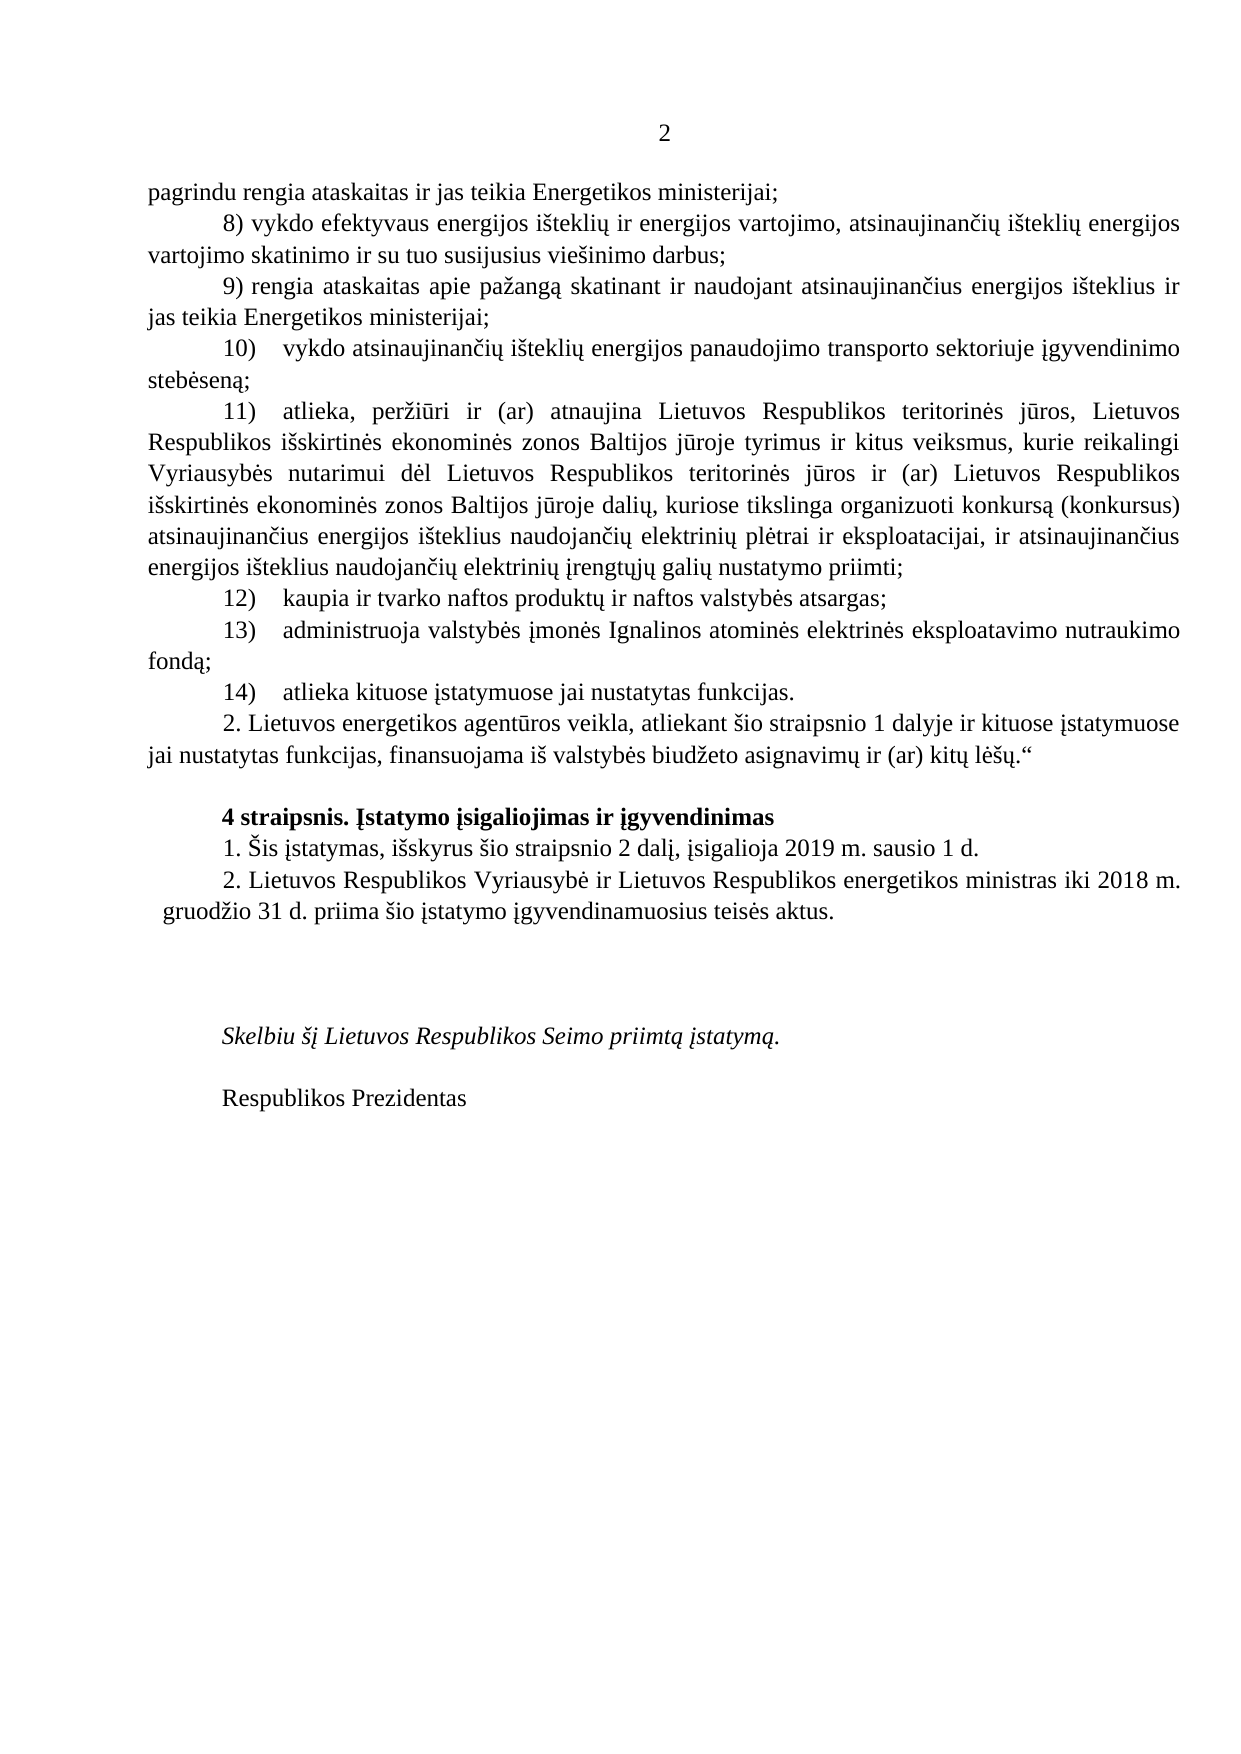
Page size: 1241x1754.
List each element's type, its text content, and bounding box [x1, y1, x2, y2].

text 13) administruoja valstybės įmonės Ignalinos atominės elektrinės eksploatavimo nutraukimo fondą; [148, 613, 1181, 676]
text 9) rengia ataskaitas apie pažangą skatinant ir naudojant atsinaujinančius energijos išteklius ir jas teikia Energetikos ministerijai; [148, 269, 1181, 332]
text 14) atlieka kituose įstatymuose jai nustatytas funkcijas. [148, 676, 1181, 707]
text 2. Lietuvos energetikos agentūros veikla, atliekant šio straipsnio 1 dalyje ir kituose įstatymuose jai nustatytas funkcijas, finansuojama iš valstybės biudžeto asignavimų ir (ar) kitų lėšų.“ [148, 707, 1181, 769]
text pagrindu rengia ataskaitas ir jas teikia Energetikos ministerijai; [148, 176, 1181, 207]
text 2. Lietuvos Respublikos Vyriausybė ir Lietuvos Respublikos energetikos ministras iki 2018 m. gruodžio 31 d. priima šio įstatymo įgyvendinamuosius teisės aktus. [162, 863, 1181, 926]
text Respublikos Prezidentas [222, 1082, 1181, 1113]
text 8) vykdo efektyvaus energijos išteklių ir energijos vartojimo, atsinaujinančių išteklių energijos vartojimo skatinimo ir su tuo susijusius viešinimo darbus; [148, 207, 1181, 269]
text 10) vykdo atsinaujinančių išteklių energijos panaudojimo transporto sektoriuje įgyvendinimo stebėseną; [148, 332, 1181, 394]
text 4 straipsnis. Įstatymo įsigaliojimas ir įgyvendinimas [148, 801, 1181, 832]
text 12) kaupia ir tvarko naftos produktų ir naftos valstybės atsargas; [148, 582, 1181, 613]
text Skelbiu šį Lietuvos Respublikos Seimo priimtą įstatymą. [148, 1019, 1181, 1051]
text 1. Šis įstatymas, išskyrus šio straipsnio 2 dalį, įsigalioja 2019 m. sausio 1 d. [223, 832, 1181, 863]
text 11) atlieka, peržiūri ir (ar) atnaujina Lietuvos Respublikos teritorinės jūros, Lietuvos Respublikos išskirtinės ekonominės zonos Baltijos jūroje tyrimus ir kitus veiksmus, kurie reikalingi Vyriausybės nutarimui dėl Lietuvos Respublikos teritorinės jūros ir (ar) Lietuvos Respublikos išskirtinės ekonominės zonos Baltijos jūroje dalių, kuriose tikslinga organizuoti konkursą (konkursus) atsinaujinančius energijos išteklius naudojančių elektrinių plėtrai ir eksploatacijai, ir atsinaujinančius energijos išteklius naudojančių elektrinių įrengtųjų galių nustatymo priimti; [148, 394, 1181, 582]
